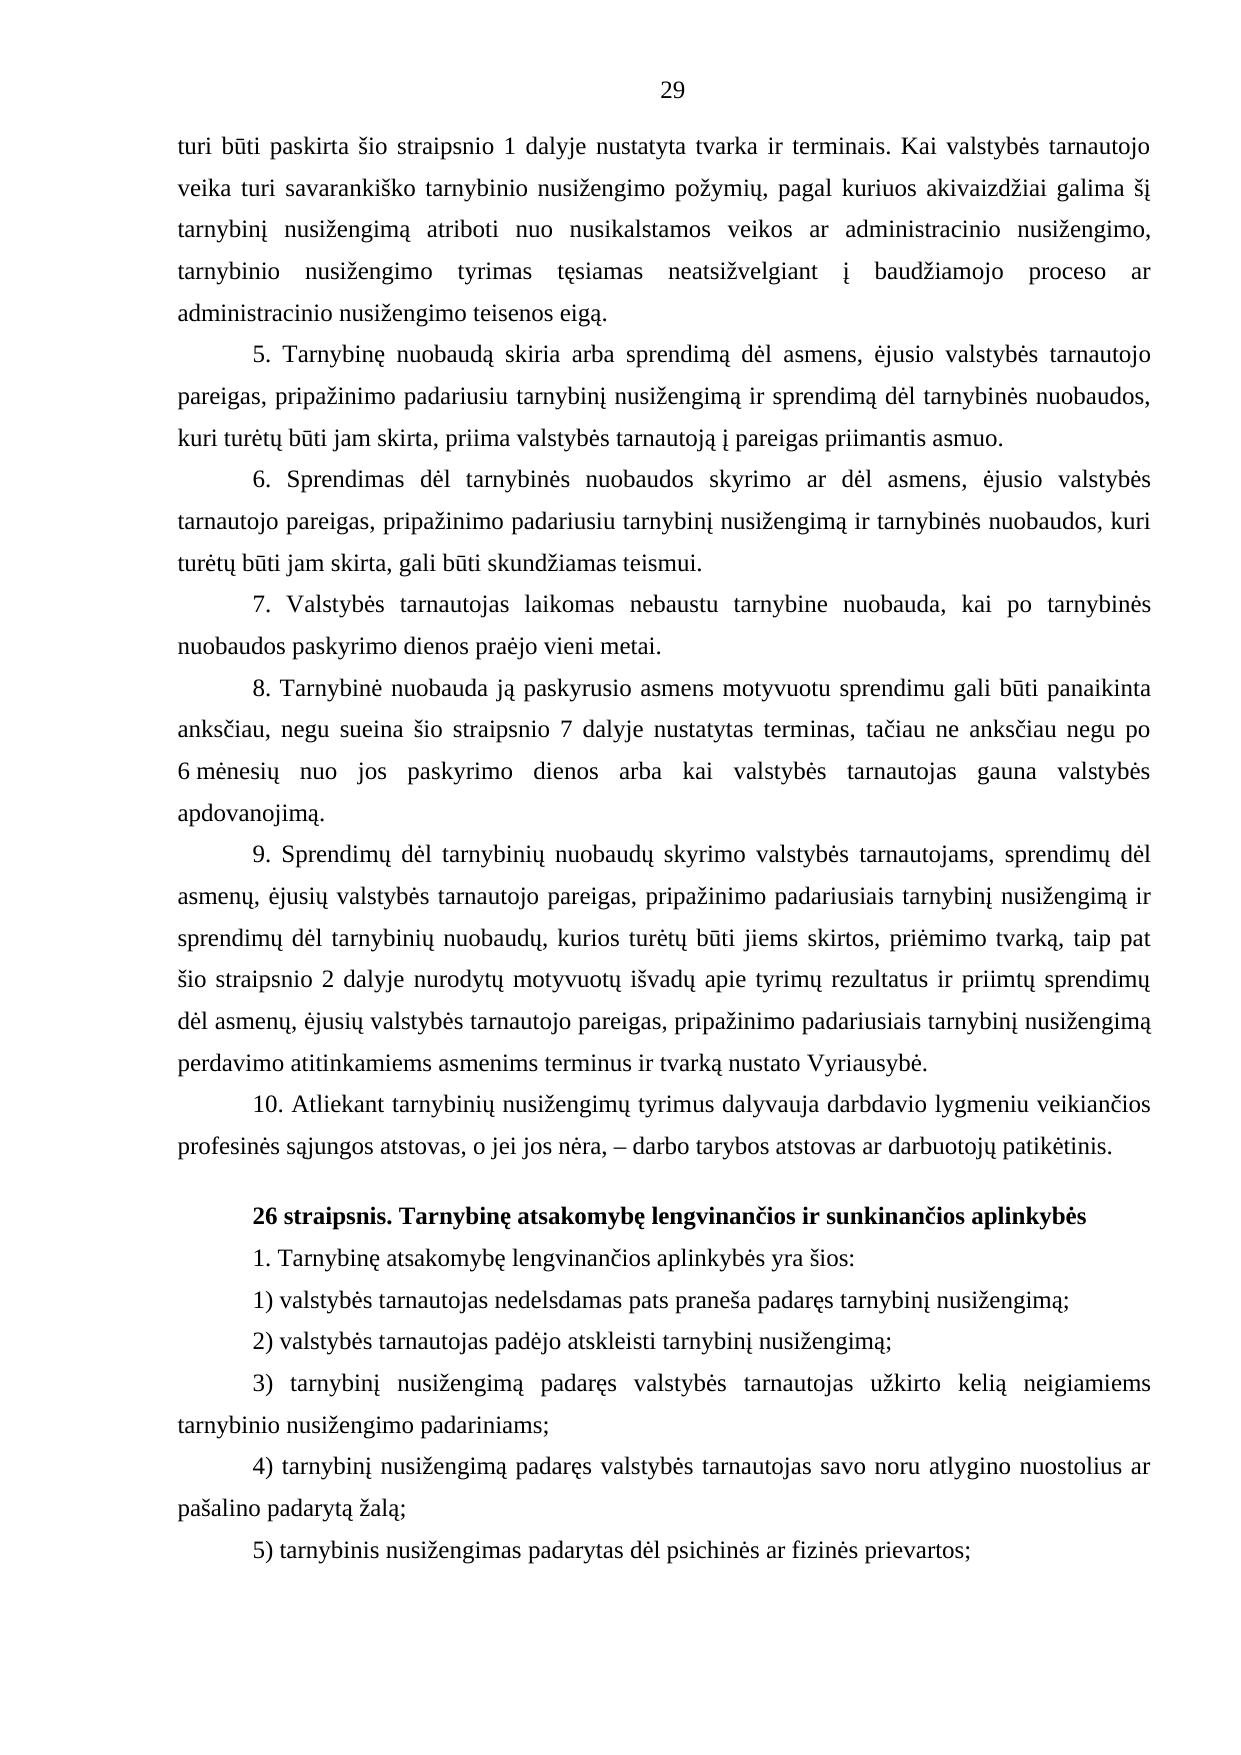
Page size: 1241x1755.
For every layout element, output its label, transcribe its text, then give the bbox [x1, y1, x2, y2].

text 8. Tarnybinė nuobauda ją paskyrusio asmens motyvuotu sprendimu gali būti panaikinta anksčiau, negu sueina šio straipsnio 7 dalyje nustatytas terminas, tačiau ne anksčiau negu po 6 mėnesių nuo jos paskyrimo dienos arba kai valstybės tarnautojas gauna valstybės apdovanojimą. [177, 660, 1152, 826]
text 3) tarnybinį nusižengimą padaręs valstybės tarnautojas užkirto kelią neigiamiems tarnybinio nusižengimo padariniams; [177, 1355, 1152, 1438]
text 1) valstybės tarnautojas nedelsdamas pats praneša padaręs tarnybinį nusižengimą; [177, 1272, 1152, 1313]
text 5. Tarnybinę nuobaudą skiria arba sprendimą dėl asmens, ėjusio valstybės tarnautojo pareigas, pripažinimo padariusiu tarnybinį nusižengimą ir sprendimą dėl tarnybinės nuobaudos, kuri turėtų būti jam skirta, priima valstybės tarnautoją į pareigas priimantis asmuo. [177, 326, 1152, 451]
text 7. Valstybės tarnautojas laikomas nebaustu tarnybine nuobauda, kai po tarnybinės nuobaudos paskyrimo dienos praėjo vieni metai. [177, 576, 1152, 660]
text 1. Tarnybinę atsakomybę lengvinančios aplinkybės yra šios: [177, 1230, 1152, 1272]
text 4) tarnybinį nusižengimą padaręs valstybės tarnautojas savo noru atlygino nuostolius ar pašalino padarytą žalą; [177, 1438, 1152, 1522]
text turi būti paskirta šio straipsnio 1 dalyje nustatyta tvarka ir terminais. Kai valstybės tarnautojo veika turi savarankiško tarnybinio nusižengimo požymių, pagal kuriuos akivaizdžiai galima šį tarnybinį nusižengimą atriboti nuo nusikalstamos veikos ar administracinio nusižengimo, tarnybinio nusižengimo tyrimas tęsiamas neatsižvelgiant į baudžiamojo proceso ar administracinio nusižengimo teisenos eigą. [177, 118, 1152, 326]
text 2) valstybės tarnautojas padėjo atskleisti tarnybinį nusižengimą; [177, 1313, 1152, 1355]
text 5) tarnybinis nusižengimas padarytas dėl psichinės ar fizinės prievartos; [177, 1522, 1152, 1563]
text 6. Sprendimas dėl tarnybinės nuobaudos skyrimo ar dėl asmens, ėjusio valstybės tarnautojo pareigas, pripažinimo padariusiu tarnybinį nusižengimą ir tarnybinės nuobaudos, kuri turėtų būti jam skirta, gali būti skundžiamas teismui. [177, 451, 1152, 576]
text 9. Sprendimų dėl tarnybinių nuobaudų skyrimo valstybės tarnautojams, sprendimų dėl asmenų, ėjusių valstybės tarnautojo pareigas, pripažinimo padariusiais tarnybinį nusižengimą ir sprendimų dėl tarnybinių nuobaudų, kurios turėtų būti jiems skirtos, priėmimo tvarką, taip pat šio straipsnio 2 dalyje nurodytų motyvuotų išvadų apie tyrimų rezultatus ir priimtų sprendimų dėl asmenų, ėjusių valstybės tarnautojo pareigas, pripažinimo padariusiais tarnybinį nusižengimą perdavimo atitinkamiems asmenims terminus ir tvarką nustato Vyriausybė. [177, 826, 1152, 1076]
text 26 straipsnis. Tarnybinę atsakomybę lengvinančios ir sunkinančios aplinkybės [177, 1188, 1152, 1230]
text 10. Atliekant tarnybinių nusižengimų tyrimus dalyvauja darbdavio lygmeniu veikiančios profesinės sąjungos atstovas, o jei jos nėra, – darbo tarybos atstovas ar darbuotojų patikėtinis. [177, 1076, 1152, 1160]
